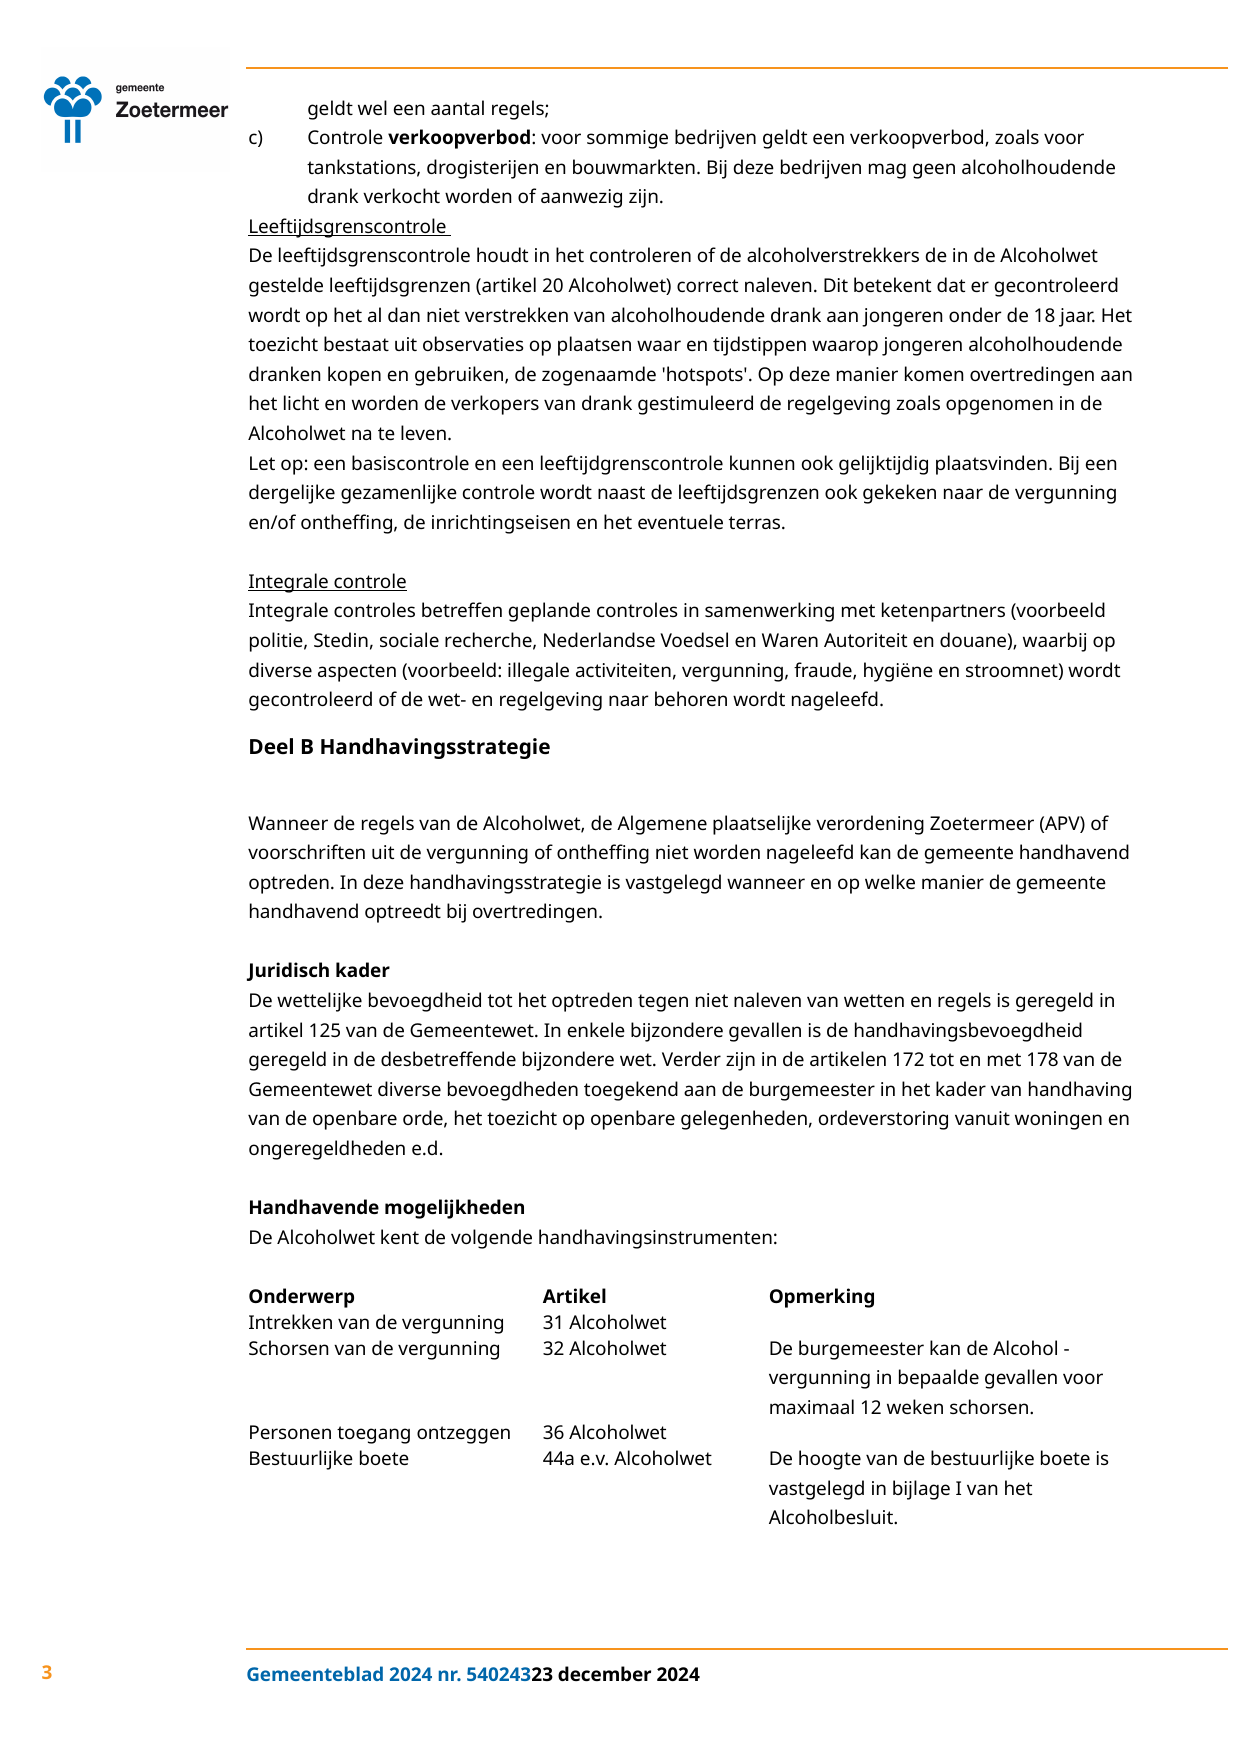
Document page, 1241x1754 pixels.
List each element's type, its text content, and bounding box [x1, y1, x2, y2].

table_header Onderwerp [248, 1283, 543, 1309]
text Leeftijdsgrenscontrole [248, 213, 1152, 239]
list Controle verkoopverbod: voor sommige bedrijven geldt een verkoopverbod, zoals voor tankstations, drogisterijen en bouwmarkten. Bij deze bedrijven mag geen alcoholhoudende drank verkocht worden of aanwezig zijn. [248, 124, 1152, 209]
text De leeftijdsgrenscontrole houdt in het controleren of de alcoholverstrekkers de in de Alcoholwet gestelde leeftijdsgrenzen (artikel 20 Alcoholwet) correct naleven. Dit betekent dat er gecontroleerd wordt op het al dan niet verstrekken van alcoholhoudende drank aan jongeren onder de 18 jaar. Het toezicht bestaat uit observaties op plaatsen waar en tijdstippen waarop jongeren alcoholhoudende dranken kopen en gebruiken, de zogenaamde 'hotspots'. Op deze manier komen overtredingen aan het licht en worden de verkopers van drank gestimuleerd de regelgeving zoals opgenomen in de Alcoholwet na te leven. [248, 243, 1152, 446]
table_cell De hoogte van de bestuurlijke boete is vastgelegd in bijlage I van het Alcoholbesluit. [769, 1445, 1152, 1530]
text Juridisch kader [248, 958, 1152, 983]
text De Alcoholwet kent de volgende handhavingsinstrumenten: [248, 1224, 1152, 1250]
text Integrale controles betreffen geplande controles in samenwerking met ketenpartners (voorbeeld politie, Stedin, sociale recherche, Nederlandse Voedsel en Waren Autoriteit en douane), waarbij op diverse aspecten (voorbeeld: illegale activiteiten, vergunning, fraude, hygiëne en stroomnet) wordt gecontroleerd of de wet- en regelgeving naar behoren wordt nageleefd. [248, 598, 1152, 712]
picture [41, 47, 231, 172]
table_cell 31 Alcoholwet [543, 1309, 768, 1335]
table_cell 36 Alcoholwet [543, 1420, 768, 1445]
table_cell Intrekken van de vergunning [248, 1309, 543, 1335]
table_cell Bestuurlijke boete [248, 1445, 543, 1530]
table_cell [769, 1309, 1152, 1335]
text De wettelijke bevoegdheid tot het optreden tegen niet naleven van wetten en regels is geregeld in artikel 125 van de Gemeentewet. In enkele bijzondere gevallen is de handhavingsbevoegdheid geregeld in de desbetreffende bijzondere wet. Verder zijn in de artikelen 172 tot en met 178 van de Gemeentewet diverse bevoegdheden toegekend aan de burgemeester in het kader van handhaving van de openbare orde, het toezicht op openbare gelegenheden, ordeverstoring vanuit woningen en ongeregeldheden e.d. [248, 987, 1152, 1161]
table_cell Schorsen van de vergunning [248, 1335, 543, 1419]
table_cell 32 Alcoholwet [543, 1335, 768, 1419]
text Wanneer de regels van de Alcoholwet, de Algemene plaatselijke verordening Zoetermeer (APV) of voorschriften uit de vergunning of ontheffing niet worden nageleefd kan de gemeente handhavend optreden. In deze handhavingsstrategie is vastgelegd wanneer en op welke manier de gemeente handhavend optreedt bij overtredingen. [248, 810, 1152, 924]
text Handhavende mogelijkheden [248, 1194, 1152, 1220]
table_cell 44a e.v. Alcoholwet [543, 1445, 768, 1530]
table_cell De burgemeester kan de Alcohol -vergunning in bepaalde gevallen voor maximaal 12 weken schorsen. [769, 1335, 1152, 1419]
text Deel B Handhavingsstrategie [248, 732, 1152, 761]
text Integrale controle [248, 568, 1152, 594]
table_header Artikel [543, 1283, 768, 1309]
table_header Opmerking [769, 1283, 1152, 1309]
table_cell Personen toegang ontzeggen [248, 1420, 543, 1445]
table_cell [769, 1420, 1152, 1445]
list geldt wel een aantal regels; [248, 95, 1152, 121]
text Let op: een basiscontrole en een leeftijdgrenscontrole kunnen ook gelijktijdig plaatsvinden. Bij een dergelijke gezamenlijke controle wordt naast de leeftijdsgrenzen ook gekeken naar de vergunning en/of ontheffing, de inrichtingseisen en het eventuele terras. [248, 450, 1152, 535]
